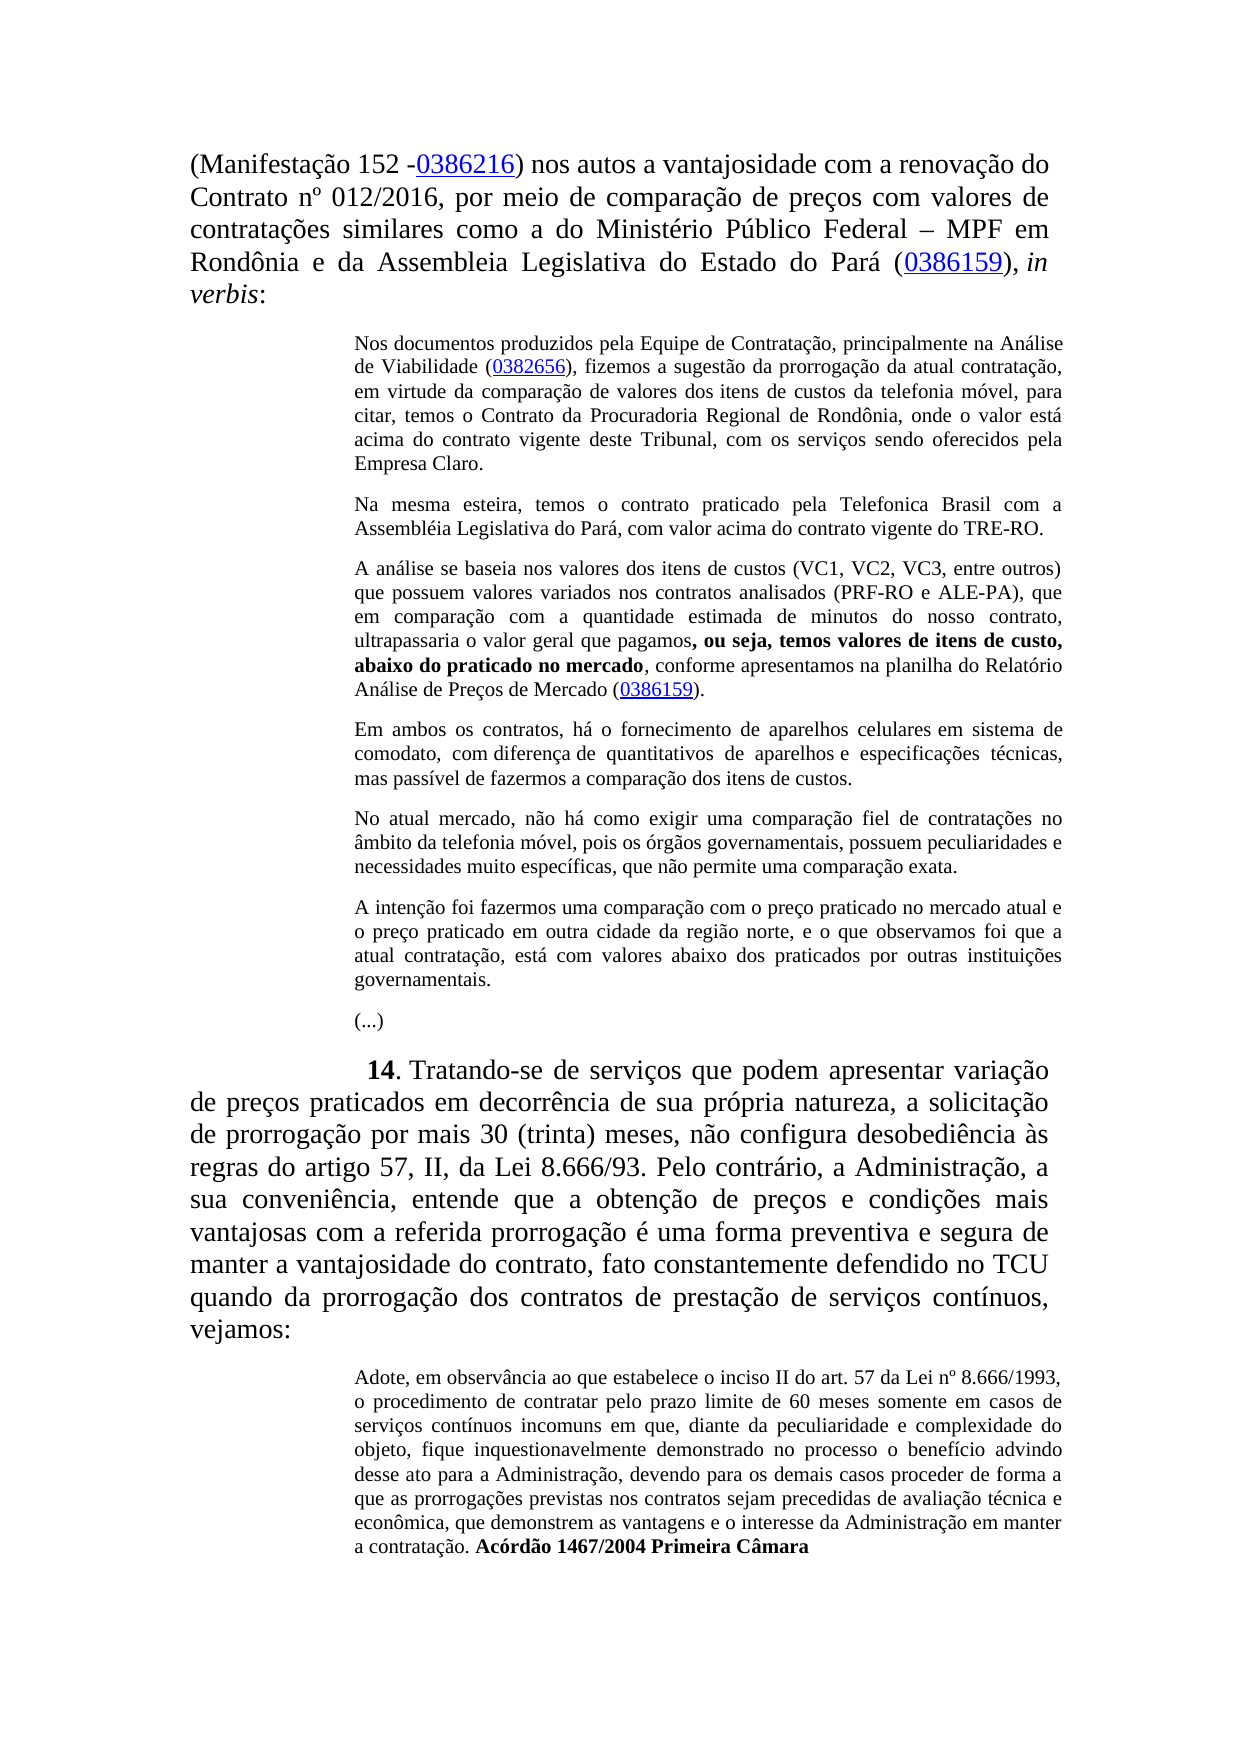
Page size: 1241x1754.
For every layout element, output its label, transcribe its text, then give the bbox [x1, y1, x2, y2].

text Nos documentos produzidos pela Equipe de Contratação, principalmente na Análise de Viabilidade (0382656), fizemos a sugestão da prorrogação da atual contratação, em virtude da comparação de valores dos itens de custos da telefonia móvel, para citar, temos o Contrato da Procuradoria Regional de Rondônia, onde o valor está acima do contrato vigente deste Tribunal, com os serviços sendo oferecidos pela Empresa Claro. [354, 330, 1063, 475]
text Em ambos os contratos, há o fornecimento de aparelhos celulares em sistema de comodato, com diferença de quantitativos de aparelhos e especificações técnicas, mas passível de fazermos a comparação dos itens de custos. [354, 717, 1063, 789]
text No atual mercado, não há como exigir uma comparação fiel de contratações no âmbito da telefonia móvel, pois os órgãos governamentais, possuem peculiaridades e necessidades muito específicas, que não permite uma comparação exata. [354, 806, 1063, 878]
text A intenção foi fazermos uma comparação com o preço praticado no mercado atual e o preço praticado em outra cidade da região norte, e o que observamos foi que a atual contratação, está com valores abaixo dos praticados por outras instituições governamentais. [354, 895, 1063, 991]
text (Manifestação 152 -0386216) nos autos a vantajosidade com a renovação do Contrato nº 012/2016, por meio de comparação de preços com valores de contratações similares como a do Ministério Público Federal – MPF em Rondônia e da Assembleia Legislativa do Estado do Pará (0386159), in verbis: [190, 148, 1051, 309]
text 14. Tratando-se de serviços que podem apresentar variação de preços praticados em decorrência de sua própria natureza, a solicitação de prorrogação por mais 30 (trinta) meses, não configura desobediência às regras do artigo 57, II, da Lei 8.666/93. Pelo contrário, a Administração, a sua conveniência, entende que a obtenção de preços e condições mais vantajosas com a referida prorrogação é uma forma preventiva e segura de manter a vantajosidade do contrato, fato constantemente defendido no TCU quando da prorrogação dos contratos de prestação de serviços contínuos, vejamos: [190, 1053, 1051, 1344]
text Na mesma esteira, temos o contrato praticado pela Telefonica Brasil com a Assembléia Legislativa do Pará, com valor acima do contrato vigente do TRE-RO. [354, 491, 1063, 539]
text Adote, em observância ao que estabelece o inciso II do art. 57 da Lei nº 8.666/1993, o procedimento de contratar pelo prazo limite de 60 meses somente em casos de serviços contínuos incomuns em que, diante da peculiaridade e complexidade do objeto, fique inquestionavelmente demonstrado no processo o benefício advindo desse ato para a Administração, devendo para os demais casos proceder de forma a que as prorrogações previstas nos contratos sejam precedidas de avaliação técnica e econômica, que demonstrem as vantagens e o interesse da Administração em manter a contratação. Acórdão 1467/2004 Primeira Câmara [354, 1365, 1063, 1558]
text A análise se baseia nos valores dos itens de custos (VC1, VC2, VC3, entre outros) que possuem valores variados nos contratos analisados (PRF-RO e ALE-PA), que em comparação com a quantidade estimada de minutos do nosso contrato, ultrapassaria o valor geral que pagamos, ou seja, temos valores de itens de custo, abaixo do praticado no mercado, conforme apresentamos na planilha do Relatório Análise de Preços de Mercado (0386159). [354, 556, 1063, 701]
text (...) [354, 1008, 1063, 1032]
